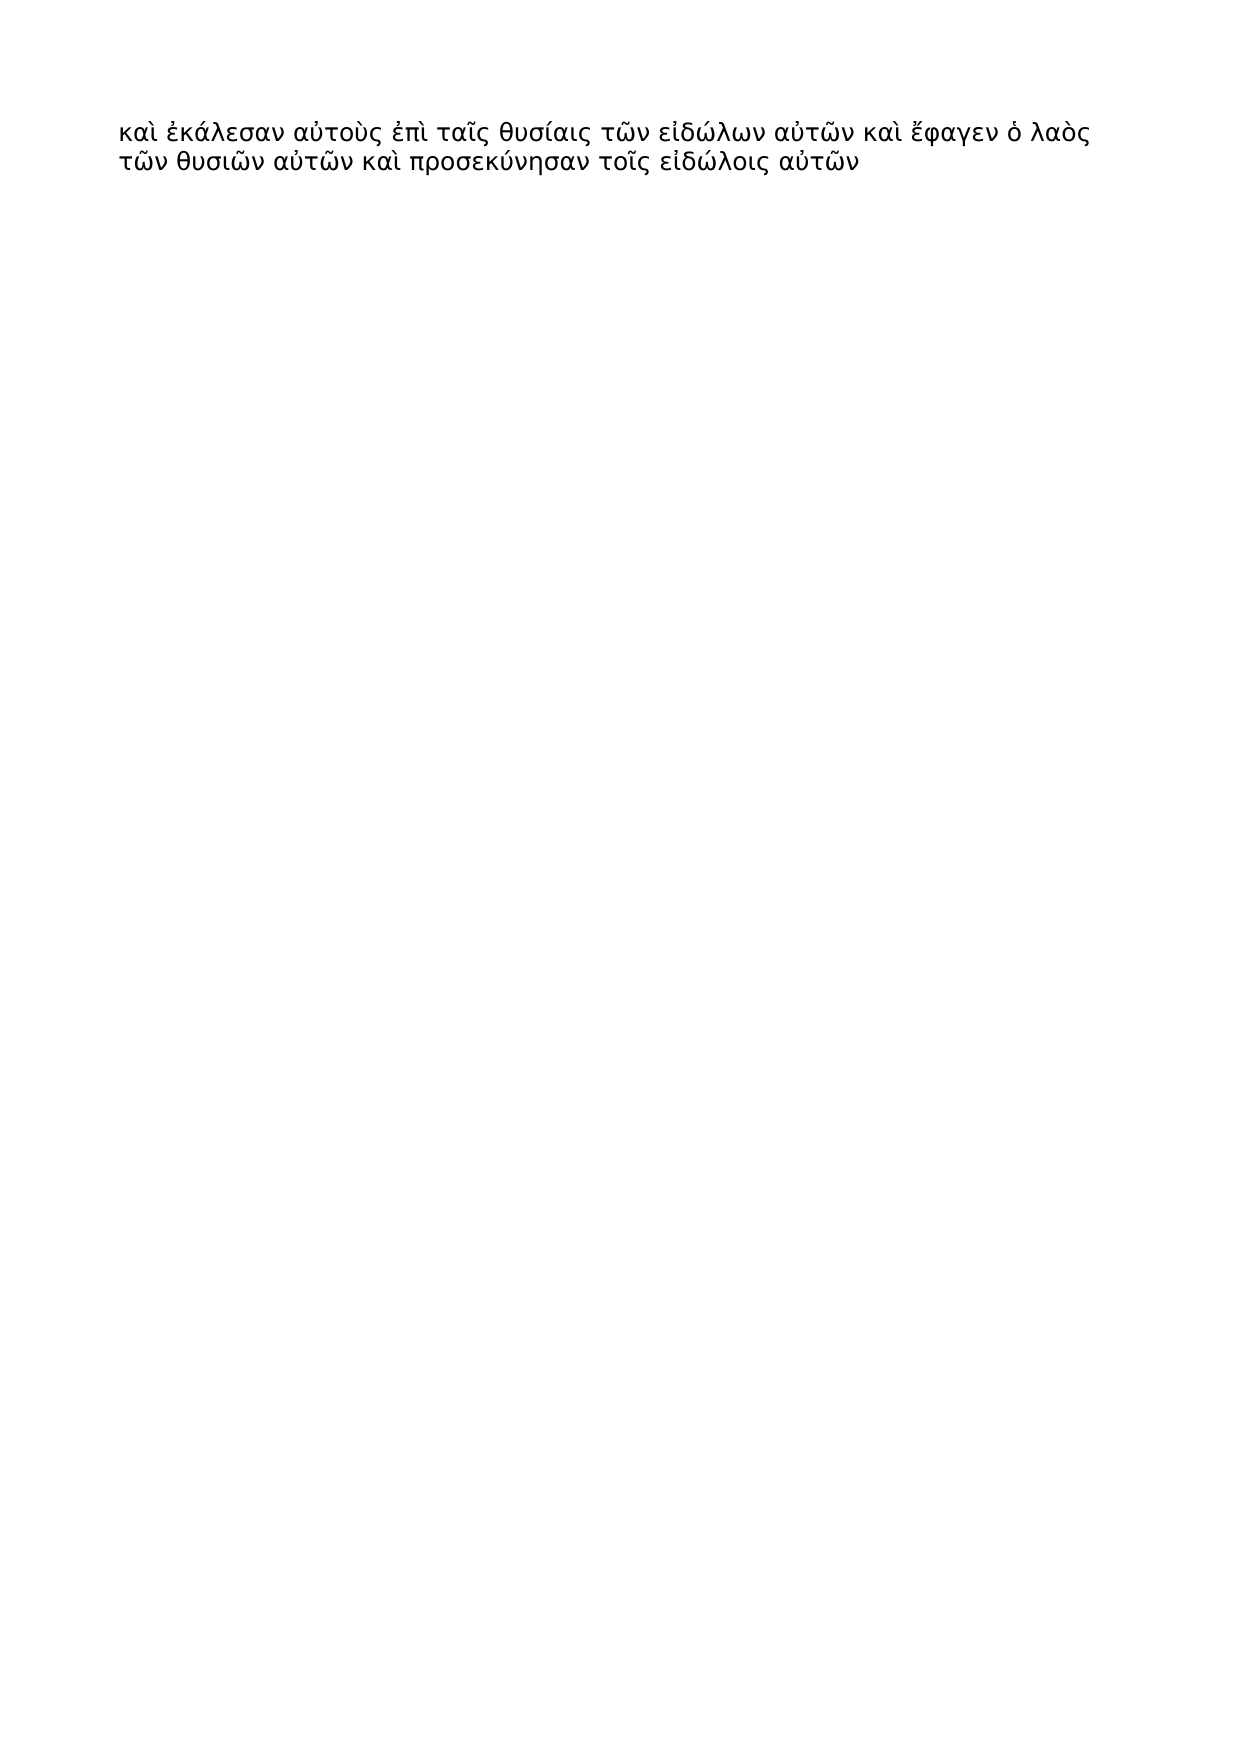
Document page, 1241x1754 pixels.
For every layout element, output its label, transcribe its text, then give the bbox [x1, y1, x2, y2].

text καὶ ἐκάλεσαν αὐτοὺς ἐπὶ ταῖς θυσίαις τῶν εἰδώλων αὐτῶν καὶ ἔφαγεν ὁ λαὸς τῶν θυσιῶν αὐτῶν καὶ προσεκύνησαν τοῖς εἰδώλοις αὐτῶν [118, 118, 1122, 176]
